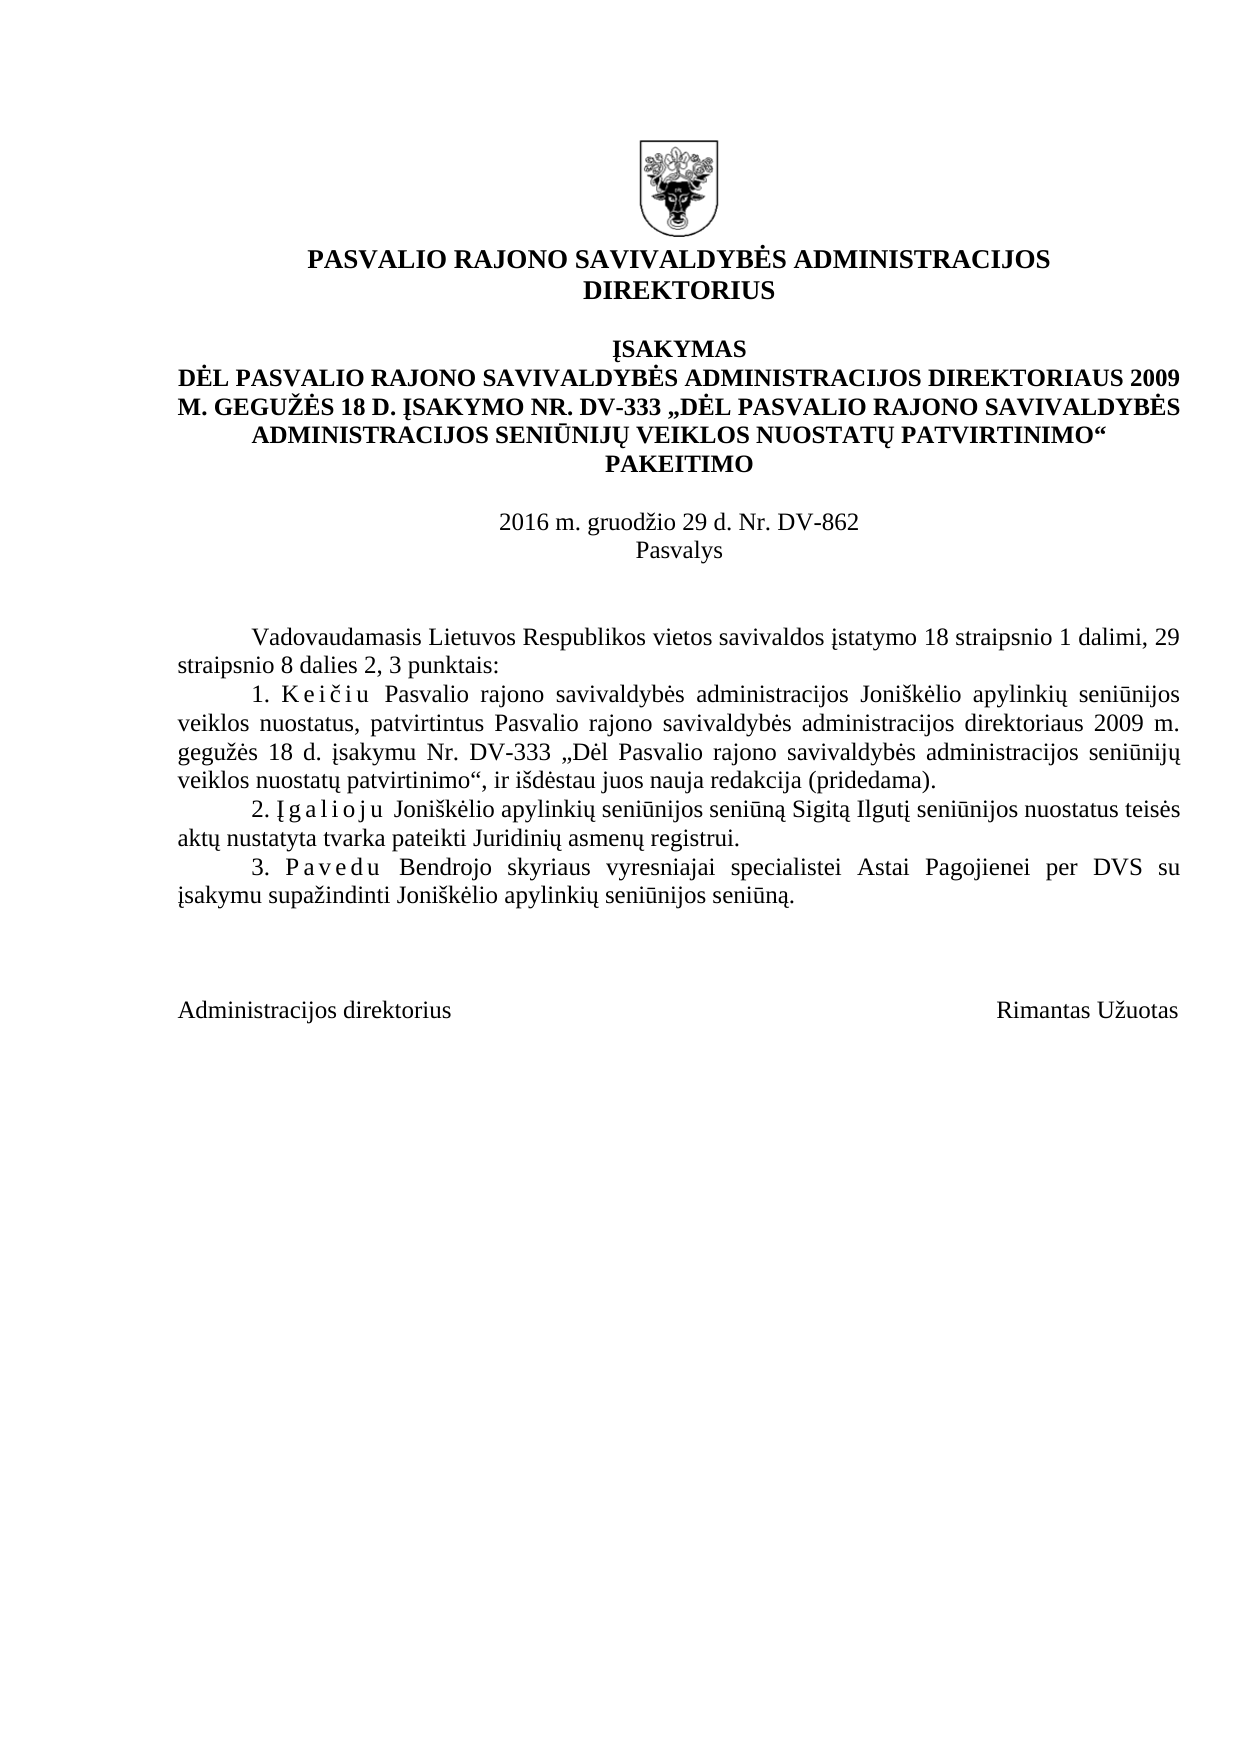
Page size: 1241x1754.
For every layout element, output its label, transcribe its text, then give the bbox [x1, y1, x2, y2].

text Vadovaudamasis Lietuvos Respublikos vietos savivaldos įstatymo 18 straipsnio 1 dalimi, 29 straipsnio 8 dalies 2, 3 punktais: [177, 622, 1181, 679]
text Administracijos direktorius Rimantas Užuotas [177, 995, 1181, 1024]
text 1. Keičiu Pasvalio rajono savivaldybės administracijos Joniškėlio apylinkių seniūnijos veiklos nuostatus, patvirtintus Pasvalio rajono savivaldybės administracijos direktoriaus 2009 m. gegužės 18 d. įsakymu Nr. DV-333 „Dėl Pasvalio rajono savivaldybės administracijos seniūnijų veiklos nuostatų patvirtinimo“, ir išdėstau juos nauja redakcija (pridedama). [177, 679, 1181, 794]
text Pasvalys [177, 535, 1181, 564]
text DĖL PASVALIO RAJONO SAVIVALDYBĖS ADMINISTRACIJOS direktoriaus 2009 m. gegužės 18 d. įsakymo nr. dv-333 „Dėl pasvalio rajono savivaldybės administracijos seniūnijų veiklos nuostatų PATVIRTINIMO“ pakeitimo [177, 363, 1181, 478]
text 2016 m. gruodžio 29 d. Nr. DV-862 [177, 507, 1181, 535]
text įsakymas [177, 334, 1181, 363]
text 2. Įgalioju Joniškėlio apylinkių seniūnijos seniūną Sigitą Ilgutį seniūnijos nuostatus teisės aktų nustatyta tvarka pateikti Juridinių asmenų registrui. [177, 794, 1181, 852]
text Pasvalio rajono savivaldybės administracijos [177, 243, 1181, 274]
text 3. Pavedu Bendrojo skyriaus vyresniajai specialistei Astai Pagojienei per DVS su įsakymu supažindinti Joniškėlio apylinkių seniūnijos seniūną. [177, 852, 1181, 909]
text direktorius [177, 274, 1181, 305]
